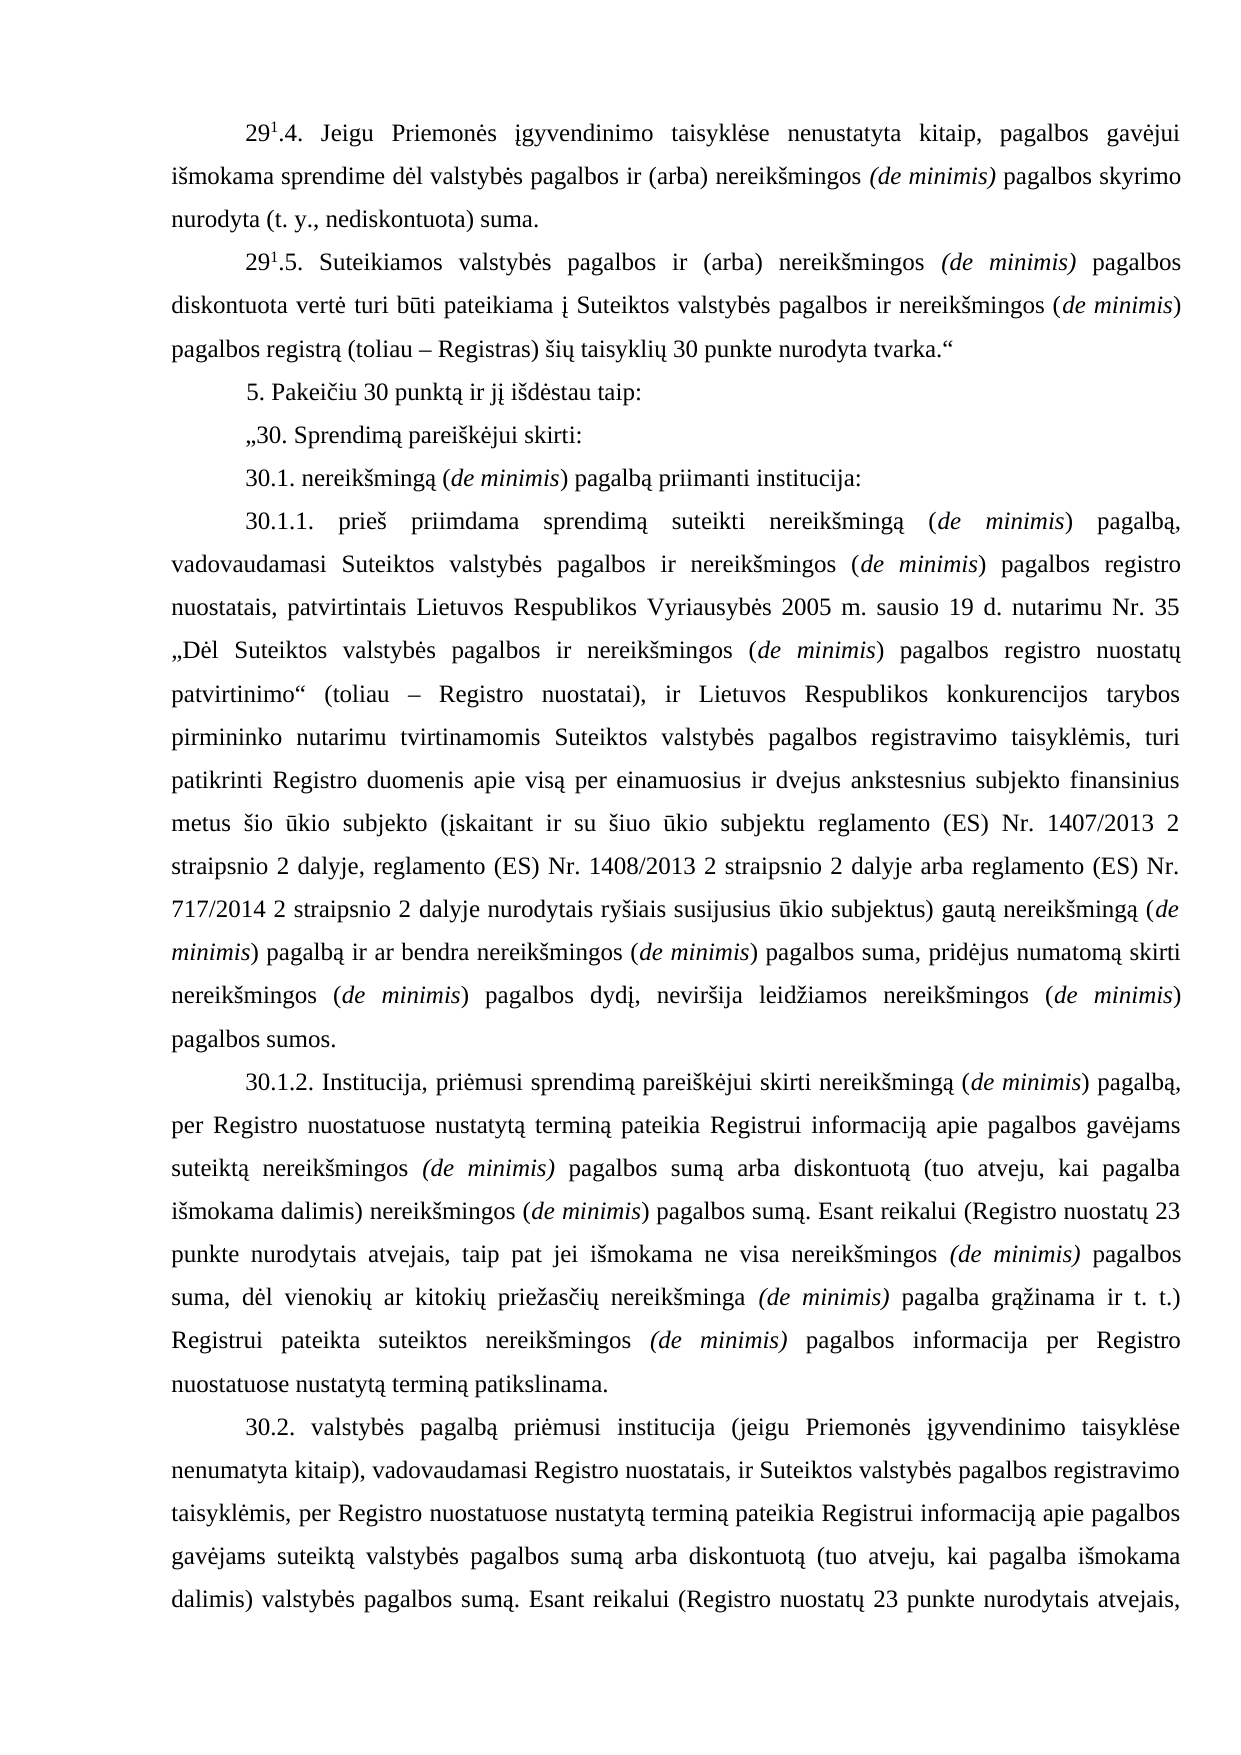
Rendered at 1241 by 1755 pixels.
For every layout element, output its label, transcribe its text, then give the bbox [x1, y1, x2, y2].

text 30.2. valstybės pagalbą priėmusi institucija (jeigu Priemonės įgyvendinimo taisyklėse nenumatyta kitaip), vadovaudamasi Registro nuostatais, ir Suteiktos valstybės pagalbos registravimo taisyklėmis, per Registro nuostatuose nustatytą terminą pateikia Registrui informaciją apie pagalbos gavėjams suteiktą valstybės pagalbos sumą arba diskontuotą (tuo atveju, kai pagalba išmokama dalimis) valstybės pagalbos sumą. Esant reikalui (Registro nuostatų 23 punkte nurodytais atvejais, [171, 1412, 1181, 1613]
text 291.5. Suteikiamos valstybės pagalbos ir (arba) nereikšmingos (de minimis) pagalbos diskontuota vertė turi būti pateikiama į Suteiktos valstybės pagalbos ir nereikšmingos (de minimis) pagalbos registrą (toliau – Registras) šių taisyklių 30 punkte nurodyta tvarka.“ [171, 247, 1181, 362]
text 30.1. nereikšmingą (de minimis) pagalbą priimanti institucija: [171, 463, 1181, 492]
text 30.1.1. prieš priimdama sprendimą suteikti nereikšmingą (de minimis) pagalbą, vadovaudamasi Suteiktos valstybės pagalbos ir nereikšmingos (de minimis) pagalbos registro nuostatais, patvirtintais Lietuvos Respublikos Vyriausybės 2005 m. sausio 19 d. nutarimu Nr. 35 „Dėl Suteiktos valstybės pagalbos ir nereikšmingos (de minimis) pagalbos registro nuostatų patvirtinimo“ (toliau – Registro nuostatai), ir Lietuvos Respublikos konkurencijos tarybos pirmininko nutarimu tvirtinamomis Suteiktos valstybės pagalbos registravimo taisyklėmis, turi patikrinti Registro duomenis apie visą per einamuosius ir dvejus ankstesnius subjekto finansinius metus šio ūkio subjekto (įskaitant ir su šiuo ūkio subjektu reglamento (ES) Nr. 1407/2013 2 straipsnio 2 dalyje, reglamento (ES) Nr. 1408/2013 2 straipsnio 2 dalyje arba reglamento (ES) Nr. 717/2014 2 straipsnio 2 dalyje nurodytais ryšiais susijusius ūkio subjektus) gautą nereikšmingą (de minimis) pagalbą ir ar bendra nereikšmingos (de minimis) pagalbos suma, pridėjus numatomą skirti nereikšmingos (de minimis) pagalbos dydį, neviršija leidžiamos nereikšmingos (de minimis) pagalbos sumos. [171, 506, 1181, 1052]
text „30. Sprendimą pareiškėjui skirti: [171, 420, 1181, 449]
text 291.4. Jeigu Priemonės įgyvendinimo taisyklėse nenustatyta kitaip, pagalbos gavėjui išmokama sprendime dėl valstybės pagalbos ir (arba) nereikšmingos (de minimis) pagalbos skyrimo nurodyta (t. y., nediskontuota) suma. [171, 118, 1181, 233]
text 5. Pakeičiu 30 punktą ir jį išdėstau taip: [171, 377, 1181, 406]
text 30.1.2. Institucija, priėmusi sprendimą pareiškėjui skirti nereikšmingą (de minimis) pagalbą, per Registro nuostatuose nustatytą terminą pateikia Registrui informaciją apie pagalbos gavėjams suteiktą nereikšmingos (de minimis) pagalbos sumą arba diskontuotą (tuo atveju, kai pagalba išmokama dalimis) nereikšmingos (de minimis) pagalbos sumą. Esant reikalui (Registro nuostatų 23 punkte nurodytais atvejais, taip pat jei išmokama ne visa nereikšmingos (de minimis) pagalbos suma, dėl vienokių ar kitokių priežasčių nereikšminga (de minimis) pagalba grąžinama ir t. t.) Registrui pateikta suteiktos nereikšmingos (de minimis) pagalbos informacija per Registro nuostatuose nustatytą terminą patikslinama. [171, 1067, 1181, 1397]
